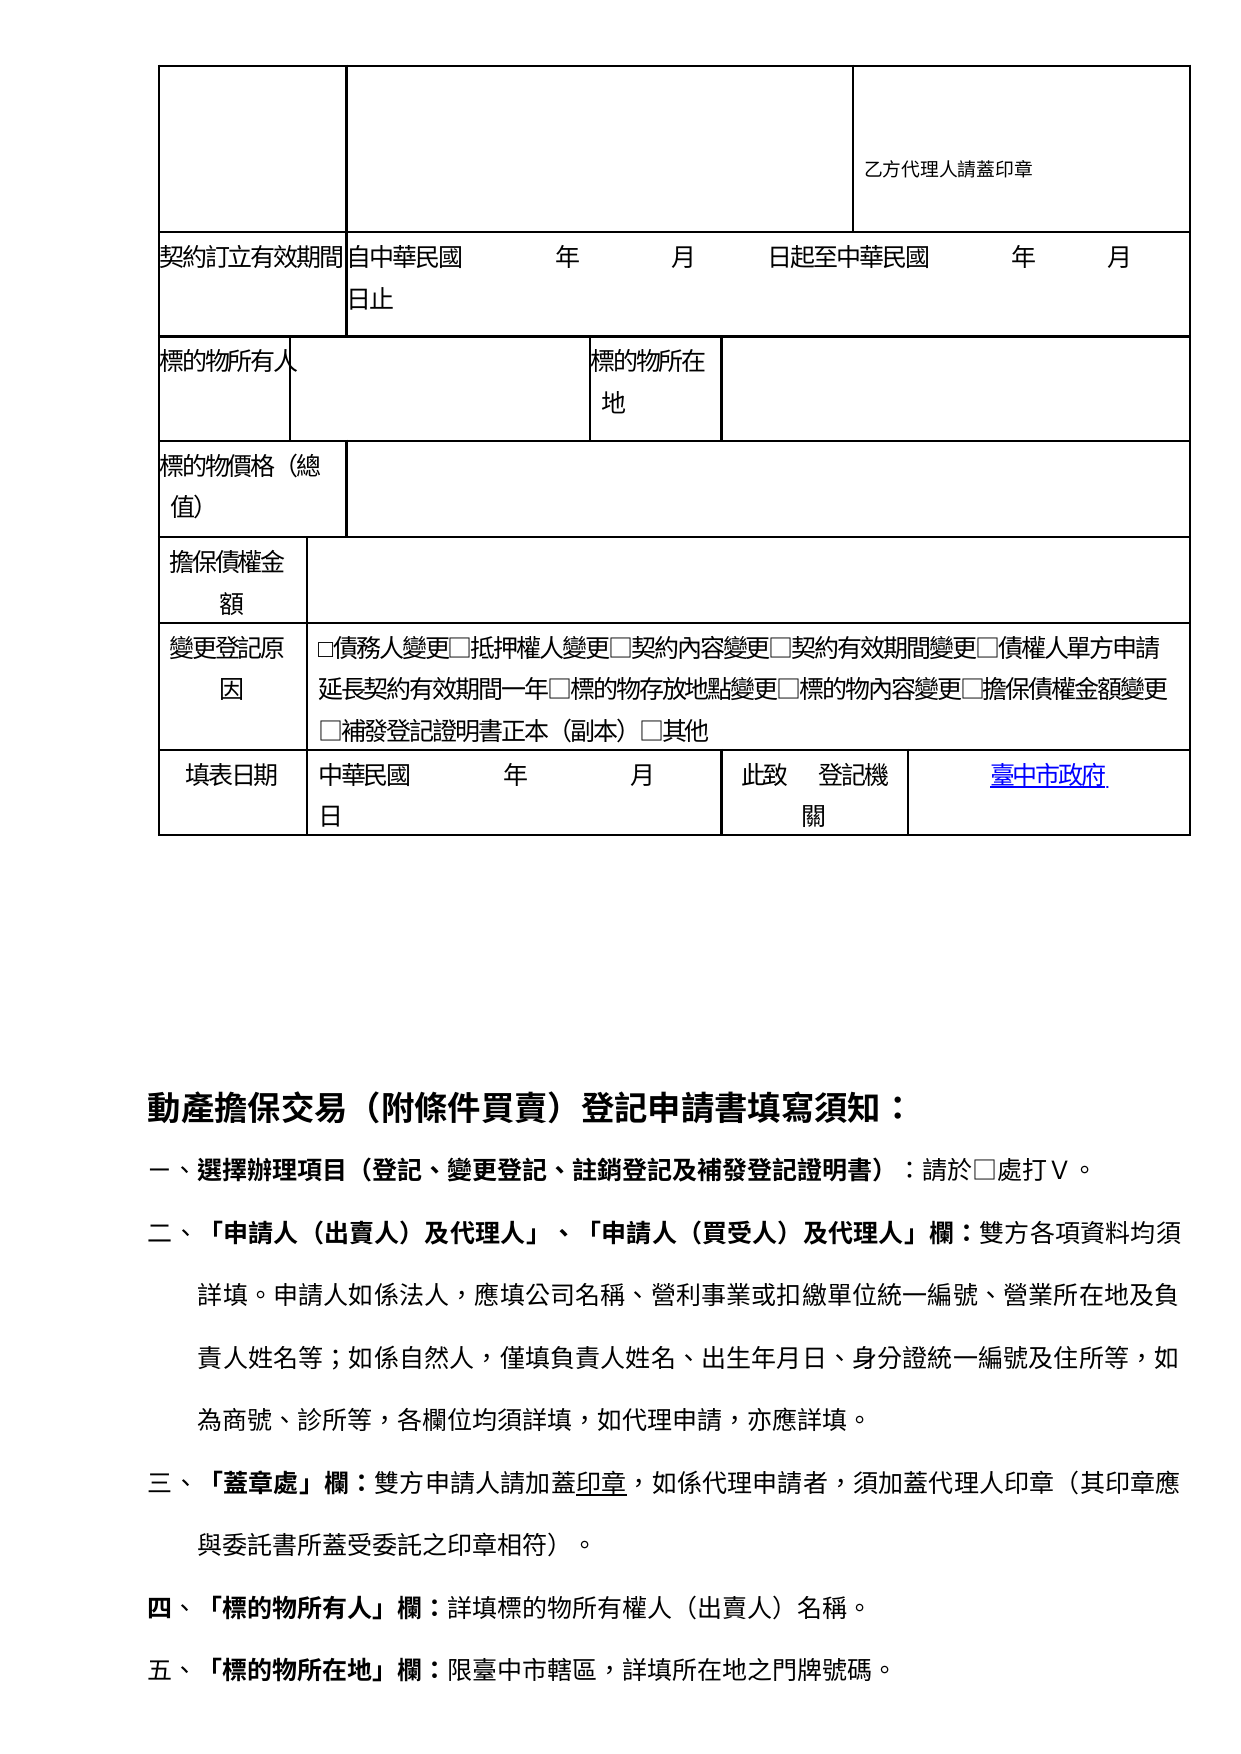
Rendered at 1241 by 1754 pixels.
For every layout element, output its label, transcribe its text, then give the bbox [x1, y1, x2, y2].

table_cell 自中華民國 年 月 日起至中華民國 年 月 日止 [348, 233, 1189, 335]
table_cell 標的物所有人 [160, 338, 289, 439]
table_cell 填表日期 [160, 751, 306, 834]
table_cell 變更登記原因 [160, 624, 306, 749]
table_cell [308, 538, 1189, 622]
text 四、「標的物所有人」欄：詳填標的物所有權人（出賣人）名稱。 [148, 1564, 1181, 1627]
table_cell [291, 338, 589, 439]
text 二、「申請人（出賣人）及代理人」、「申請人（買受人）及代理人」欄：雙方各項資料均須詳填。申請人如係法人，應填公司名稱、營利事業或扣繳單位統一編號、營業所在地及負責人姓名等；如係自然人，僅填負責人姓名、出生年月日、身分證統一編號及住所等，如為商號、診所等，各欄位均須詳填，如代理申請，亦應詳填。 [148, 1189, 1181, 1439]
text 動產擔保交易（附條件買賣）登記申請書填寫須知： [148, 1064, 1181, 1127]
table_cell 乙方代理人請蓋印章 [854, 67, 1189, 231]
text ㄧ、選擇辦理項目（登記、變更登記、註銷登記及補發登記證明書）：請於□處打Ｖ。 [148, 1127, 1181, 1189]
table_cell [160, 67, 345, 231]
table_cell 中華民國 年 月 日 [308, 751, 720, 834]
table_cell □債務人變更□抵押權人變更□契約內容變更□契約有效期間變更□債權人單方申請延長契約有效期間一年□標的物存放地點變更□標的物內容變更□擔保債權金額變更□補發登記證明書正本（副本）□其他 [308, 624, 1189, 749]
table_cell 標的物價格（總值） [160, 442, 345, 536]
text 五、「標的物所在地」欄：限臺中市轄區，詳填所在地之門牌號碼。 [148, 1627, 1181, 1689]
table_cell 擔保債權金額 [160, 538, 306, 622]
table_cell [348, 442, 1189, 536]
table_cell 標的物所在地 [591, 338, 720, 439]
text 三、「蓋章處」欄：雙方申請人請加蓋印章，如係代理申請者，須加蓋代理人印章（其印章應與委託書所蓋受委託之印章相符）。 [148, 1439, 1181, 1564]
table_cell [348, 67, 852, 231]
table_cell 契約訂立有效期間 [160, 233, 345, 335]
table_cell [723, 338, 1189, 439]
table_cell 臺中市政府 [909, 751, 1189, 834]
table_cell 此致 登記機關 [723, 751, 907, 834]
